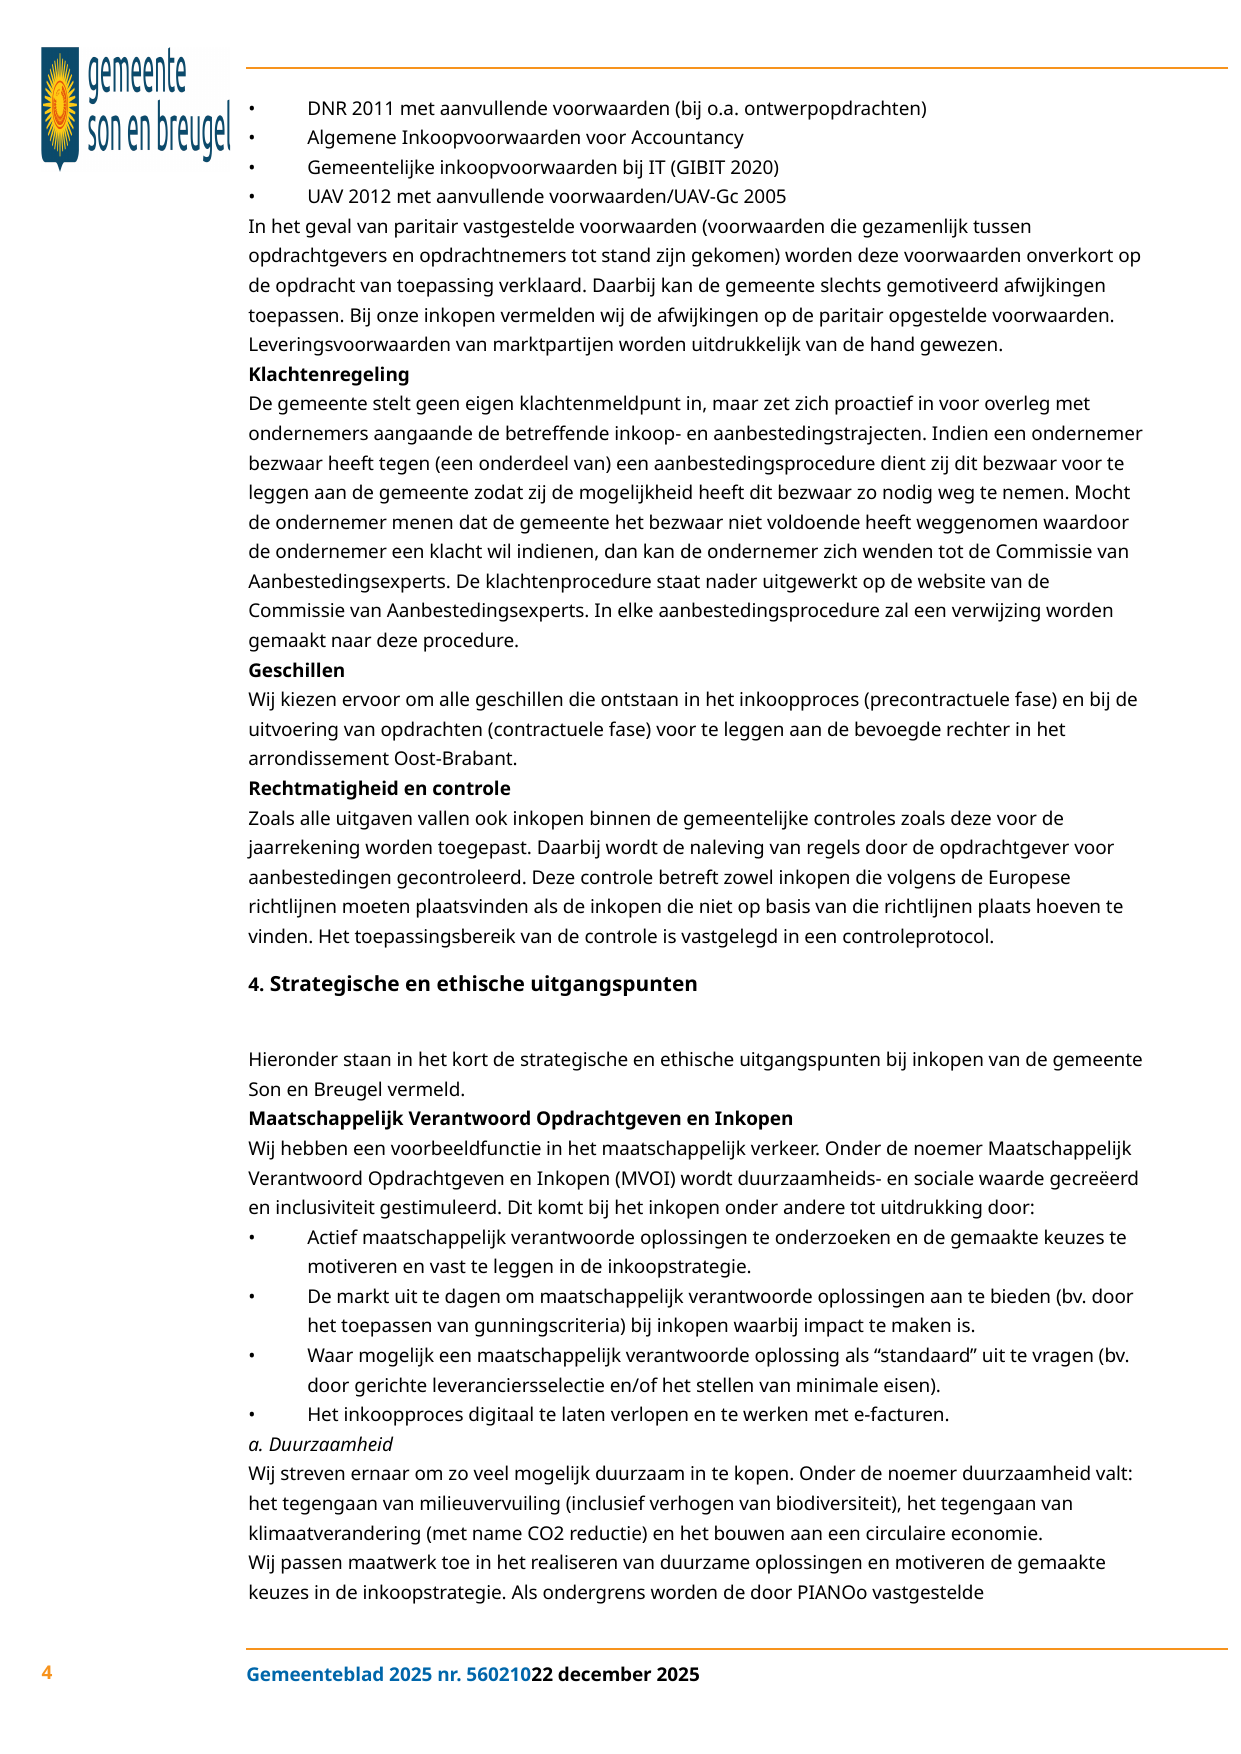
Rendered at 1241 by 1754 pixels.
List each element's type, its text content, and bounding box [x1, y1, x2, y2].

list DNR 2011 met aanvullende voorwaarden (bij o.a. ontwerpopdrachten) [248, 95, 1152, 121]
text a. Duurzaamheid [248, 1431, 1152, 1457]
text Wij hebben een voorbeeldfunctie in het maatschappelijk verkeer. Onder de noemer Maatschappelijk Verantwoord Opdrachtgeven en Inkopen (MVOI) wordt duurzaamheids- en sociale waarde gecreëerd en inclusiviteit gestimuleerd. Dit komt bij het inkopen onder andere tot uitdrukking door: [248, 1135, 1152, 1220]
list Waar mogelijk een maatschappelijk verantwoorde oplossing als “standaard” uit te vragen (bv. door gerichte leveranciersselectie en/of het stellen van minimale eisen). [248, 1342, 1152, 1398]
list Het inkoopproces digitaal te laten verlopen en te werken met e-facturen. [248, 1401, 1152, 1427]
text Maatschappelijk Verantwoord Opdrachtgeven en Inkopen [248, 1106, 1152, 1131]
text Geschillen [248, 657, 1152, 683]
text Wij streven ernaar om zo veel mogelijk duurzaam in te kopen. Onder de noemer duurzaamheid valt: het tegengaan van milieuvervuiling (inclusief verhogen van biodiversiteit), het tegengaan van klimaatverandering (met name CO2 reductie) en het bouwen aan een circulaire economie. [248, 1461, 1152, 1546]
text Klachtenregeling [248, 361, 1152, 387]
text Wij passen maatwerk toe in het realiseren van duurzame oplossingen en motiveren de gemaakte keuzes in de inkoopstrategie. Als ondergrens worden de door PIANOo vastgestelde [248, 1549, 1152, 1605]
list De markt uit te dagen om maatschappelijk verantwoorde oplossingen aan te bieden (bv. door het toepassen van gunningscriteria) bij inkopen waarbij impact te maken is. [248, 1283, 1152, 1338]
list Actief maatschappelijk verantwoorde oplossingen te onderzoeken en de gemaakte keuzes te motiveren en vast te leggen in de inkoopstrategie. [248, 1224, 1152, 1279]
text 4. Strategische en ethische uitgangspunten [248, 969, 1152, 997]
list UAV 2012 met aanvullende voorwaarden/UAV-Gc 2005 [248, 183, 1152, 209]
text De gemeente stelt geen eigen klachtenmeldpunt in, maar zet zich proactief in voor overleg met ondernemers aangaande de betreffende inkoop- en aanbestedingstrajecten. Indien een ondernemer bezwaar heeft tegen (een onderdeel van) een aanbestedingsprocedure dient zij dit bezwaar voor te leggen aan de gemeente zodat zij de mogelijkheid heeft dit bezwaar zo nodig weg te nemen. Mocht de ondernemer menen dat de gemeente het bezwaar niet voldoende heeft weggenomen waardoor de ondernemer een klacht wil indienen, dan kan de ondernemer zich wenden tot de Commissie van Aanbestedingsexperts. De klachtenprocedure staat nader uitgewerkt op de website van de Commissie van Aanbestedingsexperts. In elke aanbestedingsprocedure zal een verwijzing worden gemaakt naar deze procedure. [248, 391, 1152, 653]
text Leveringsvoorwaarden van marktpartijen worden uitdrukkelijk van de hand gewezen. [248, 331, 1152, 357]
text Hieronder staan in het kort de strategische en ethische uitgangspunten bij inkopen van de gemeente Son en Breugel vermeld. [248, 1046, 1152, 1102]
list Algemene Inkoopvoorwaarden voor Accountancy [248, 124, 1152, 150]
picture [41, 47, 231, 172]
text In het geval van paritair vastgestelde voorwaarden (voorwaarden die gezamenlijk tussen opdrachtgevers en opdrachtnemers tot stand zijn gekomen) worden deze voorwaarden onverkort op de opdracht van toepassing verklaard. Daarbij kan de gemeente slechts gemotiveerd afwijkingen toepassen. Bij onze inkopen vermelden wij de afwijkingen op de paritair opgestelde voorwaarden. [248, 213, 1152, 328]
text Wij kiezen ervoor om alle geschillen die ontstaan in het inkoopproces (precontractuele fase) en bij de uitvoering van opdrachten (contractuele fase) voor te leggen aan de bevoegde rechter in het arrondissement Oost-Brabant. [248, 686, 1152, 771]
text Rechtmatigheid en controle [248, 775, 1152, 801]
list Gemeentelijke inkoopvoorwaarden bij IT (GIBIT 2020) [248, 154, 1152, 180]
text Zoals alle uitgaven vallen ook inkopen binnen de gemeentelijke controles zoals deze voor de jaarrekening worden toegepast. Daarbij wordt de naleving van regels door de opdrachtgever voor aanbestedingen gecontroleerd. Deze controle betreft zowel inkopen die volgens de Europese richtlijnen moeten plaatsvinden als de inkopen die niet op basis van die richtlijnen plaats hoeven te vinden. Het toepassingsbereik van de controle is vastgelegd in een controleprotocol. [248, 805, 1152, 949]
